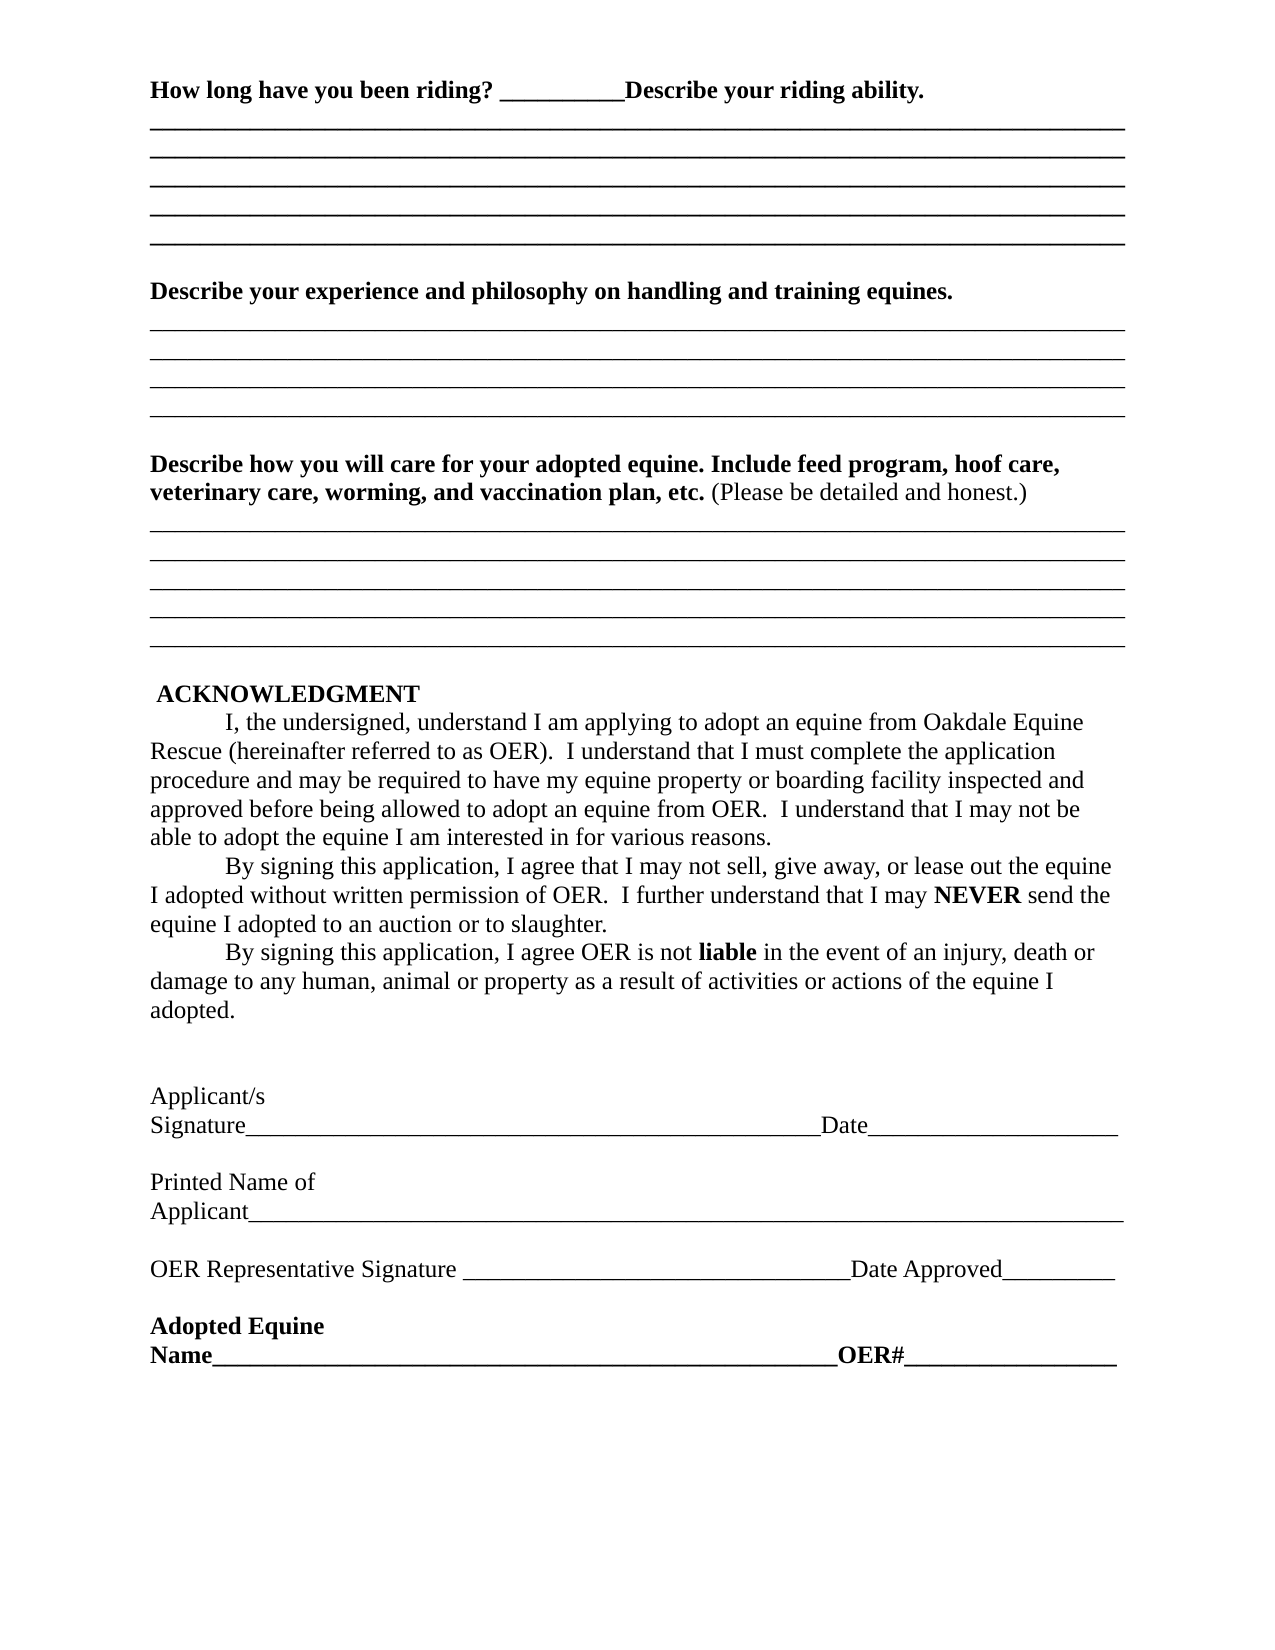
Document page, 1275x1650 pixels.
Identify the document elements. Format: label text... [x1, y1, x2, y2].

text How long have you been riding? __________Describe your riding ability. ______________________________________________________________________________ [150, 75, 1125, 129]
text ______________________________________________________________________________ [150, 331, 1125, 359]
text ______________________________________________________________________________ [150, 532, 1125, 560]
text ______________________________________________________________________________ [150, 130, 1125, 157]
text ______________________________________________________________________________ [150, 561, 1125, 589]
text Applicant/s Signature______________________________________________Date____________________ [150, 1081, 1125, 1139]
text Adopted Equine Name__________________________________________________OER#_________________ [150, 1311, 1125, 1369]
text ______________________________________________________________________________ [150, 590, 1125, 617]
text ______________________________________________________________________________ [150, 388, 1125, 416]
text Describe how you will care for your adopted equine. Include feed program, hoof care, veterinary care, worming, and vaccination plan, etc. (Please be detailed and honest.) [150, 449, 1125, 506]
text ______________________________________________________________________________ [150, 216, 1125, 244]
text Printed Name of Applicant______________________________________________________________________ [150, 1167, 1125, 1225]
text By signing this application, I agree OER is not liable in the event of an injury, death or damage to any human, animal or property as a result of activities or actions of the equine I adopted. [150, 937, 1125, 1024]
text ______________________________________________________________________________ [150, 506, 1125, 531]
text ______________________________________________________________________________ [150, 187, 1125, 215]
text I, the undersigned, understand I am applying to adopt an equine from Oakdale Equine Rescue (hereinafter referred to as OER). I understand that I must complete the application procedure and may be required to have my equine property or boarding facility inspected and approved before being allowed to adopt an equine from OER. I understand that I may not be able to adopt the equine I am interested in for various reasons. [150, 707, 1125, 851]
text ACKNOWLEDGMENT [150, 679, 1125, 707]
text ______________________________________________________________________________ [150, 161, 1125, 186]
text Describe your experience and philosophy on handling and training equines. [150, 276, 1125, 305]
text OER Representative Signature _______________________________Date Approved_________ [150, 1254, 1125, 1282]
text ______________________________________________________________________________ [150, 305, 1125, 330]
text ______________________________________________________________________________ [150, 618, 1125, 646]
text By signing this application, I agree that I may not sell, give away, or lease out the equine I adopted without written permission of OER. I further understand that I may NEVER send the equine I adopted to an auction or to slaughter. [150, 851, 1125, 937]
text ______________________________________________________________________________ [150, 360, 1125, 387]
